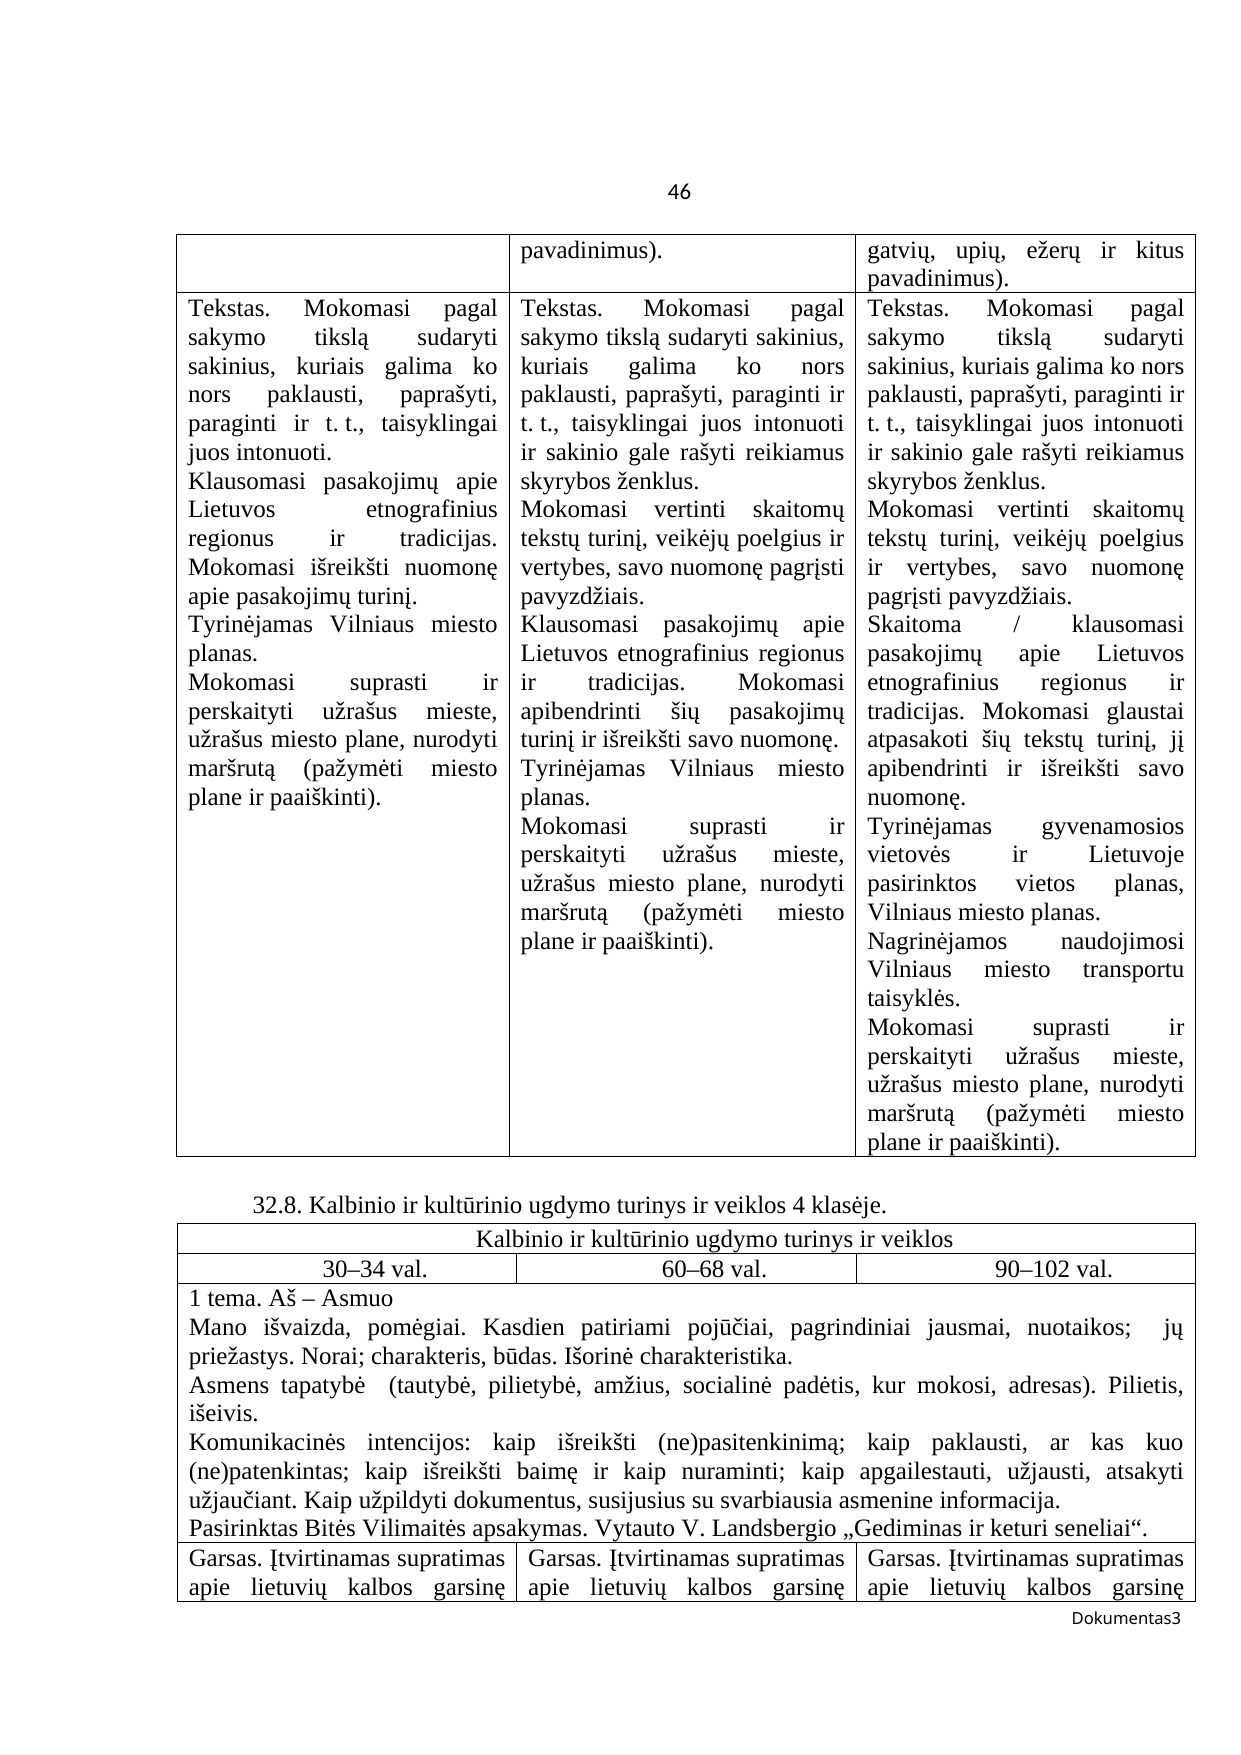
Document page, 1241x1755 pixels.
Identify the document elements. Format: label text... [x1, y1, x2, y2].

table_cell 30–34 val. [178, 1254, 516, 1282]
table_cell Garsas. Įtvirtinamas supratimas apie lietuvių kalbos garsinę [517, 1543, 856, 1601]
table_cell Tekstas. Mokomasi pagal sakymo tikslą sudaryti sakinius, kuriais galima ko nors paklausti, paprašyti, paraginti ir t. t., taisyklingai juos intonuoti ir sakinio gale rašyti reikiamus skyrybos ženklus. Mokomasi vertinti skaitomų tekstų turinį, veikėjų poelgius ir vertybes, savo nuomonę pagrįsti pavyzdžiais. Klausomasi pasakojimų apie Lietuvos etnografinius regionus ir tradicijas. Mokomasi apibendrinti šių pasakojimų turinį ir išreikšti savo nuomonę. Tyrinėjamas Vilniaus miesto planas. Mokomasi suprasti ir perskaityti užrašus mieste, užrašus miesto plane, nurodyti maršrutą (pažymėti miesto plane ir paaiškinti). [510, 293, 855, 1156]
table_cell Tekstas. Mokomasi pagal sakymo tikslą sudaryti sakinius, kuriais galima ko nors paklausti, paprašyti, paraginti ir t. t., taisyklingai juos intonuoti ir sakinio gale rašyti reikiamus skyrybos ženklus. Mokomasi vertinti skaitomų tekstų turinį, veikėjų poelgius ir vertybes, savo nuomonę pagrįsti pavyzdžiais. Skaitoma / klausomasi pasakojimų apie Lietuvos etnografinius regionus ir tradicijas. Mokomasi glaustai atpasakoti šių tekstų turinį, jį apibendrinti ir išreikšti savo nuomonę. Tyrinėjamas gyvenamosios vietovės ir Lietuvoje pasirinktos vietos planas, Vilniaus miesto planas. Nagrinėjamos naudojimosi Vilniaus miesto transportu taisyklės. Mokomasi suprasti ir perskaityti užrašus mieste, užrašus miesto plane, nurodyti maršrutą (pažymėti miesto plane ir paaiškinti). [856, 293, 1195, 1156]
table_cell 90–102 val. [857, 1254, 1195, 1282]
table_cell Tekstas. Mokomasi pagal sakymo tikslą sudaryti sakinius, kuriais galima ko nors paklausti, paprašyti, paraginti ir t. t., taisyklingai juos intonuoti. Klausomasi pasakojimų apie Lietuvos etnografinius regionus ir tradicijas. Mokomasi išreikšti nuomonę apie pasakojimų turinį. Tyrinėjamas Vilniaus miesto planas. Mokomasi suprasti ir perskaityti užrašus mieste, užrašus miesto plane, nurodyti maršrutą (pažymėti miesto plane ir paaiškinti). [177, 293, 509, 1156]
table_cell gatvių, upių, ežerų ir kitus pavadinimus). [856, 235, 1195, 292]
table_cell pavadinimus). [510, 235, 855, 292]
table_cell [177, 235, 509, 292]
table_cell Garsas. Įtvirtinamas supratimas apie lietuvių kalbos garsinę [857, 1543, 1195, 1601]
table_cell 1 tema. Aš – Asmuo Mano išvaizda, pomėgiai. Kasdien patiriami pojūčiai, pagrindiniai jausmai, nuotaikos; jų priežastys. Norai; charakteris, būdas. Išorinė charakteristika. Asmens tapatybė (tautybė, pilietybė, amžius, socialinė padėtis, kur mokosi, adresas). Pilietis, išeivis. Komunikacinės intencijos: kaip išreikšti (ne)pasitenkinimą; kaip paklausti, ar kas kuo (ne)patenkintas; kaip išreikšti baimę ir kaip nuraminti; kaip apgailestauti, užjausti, atsakyti užjaučiant. Kaip užpildyti dokumentus, susijusius su svarbiausia asmenine informacija. Pasirinktas Bitės Vilimaitės apsakymas. Vytauto V. Landsbergio „Gediminas ir keturi seneliai“. [178, 1284, 1195, 1542]
table_cell Garsas. Įtvirtinamas supratimas apie lietuvių kalbos garsinę [178, 1543, 516, 1601]
table_header Kalbinio ir kultūrinio ugdymo turinys ir veiklos [178, 1224, 1195, 1253]
table_cell 60–68 val. [517, 1254, 856, 1282]
text 32.8. Kalbinio ir kultūrinio ugdymo turinys ir veiklos 4 klasėje. [252, 1190, 1181, 1218]
